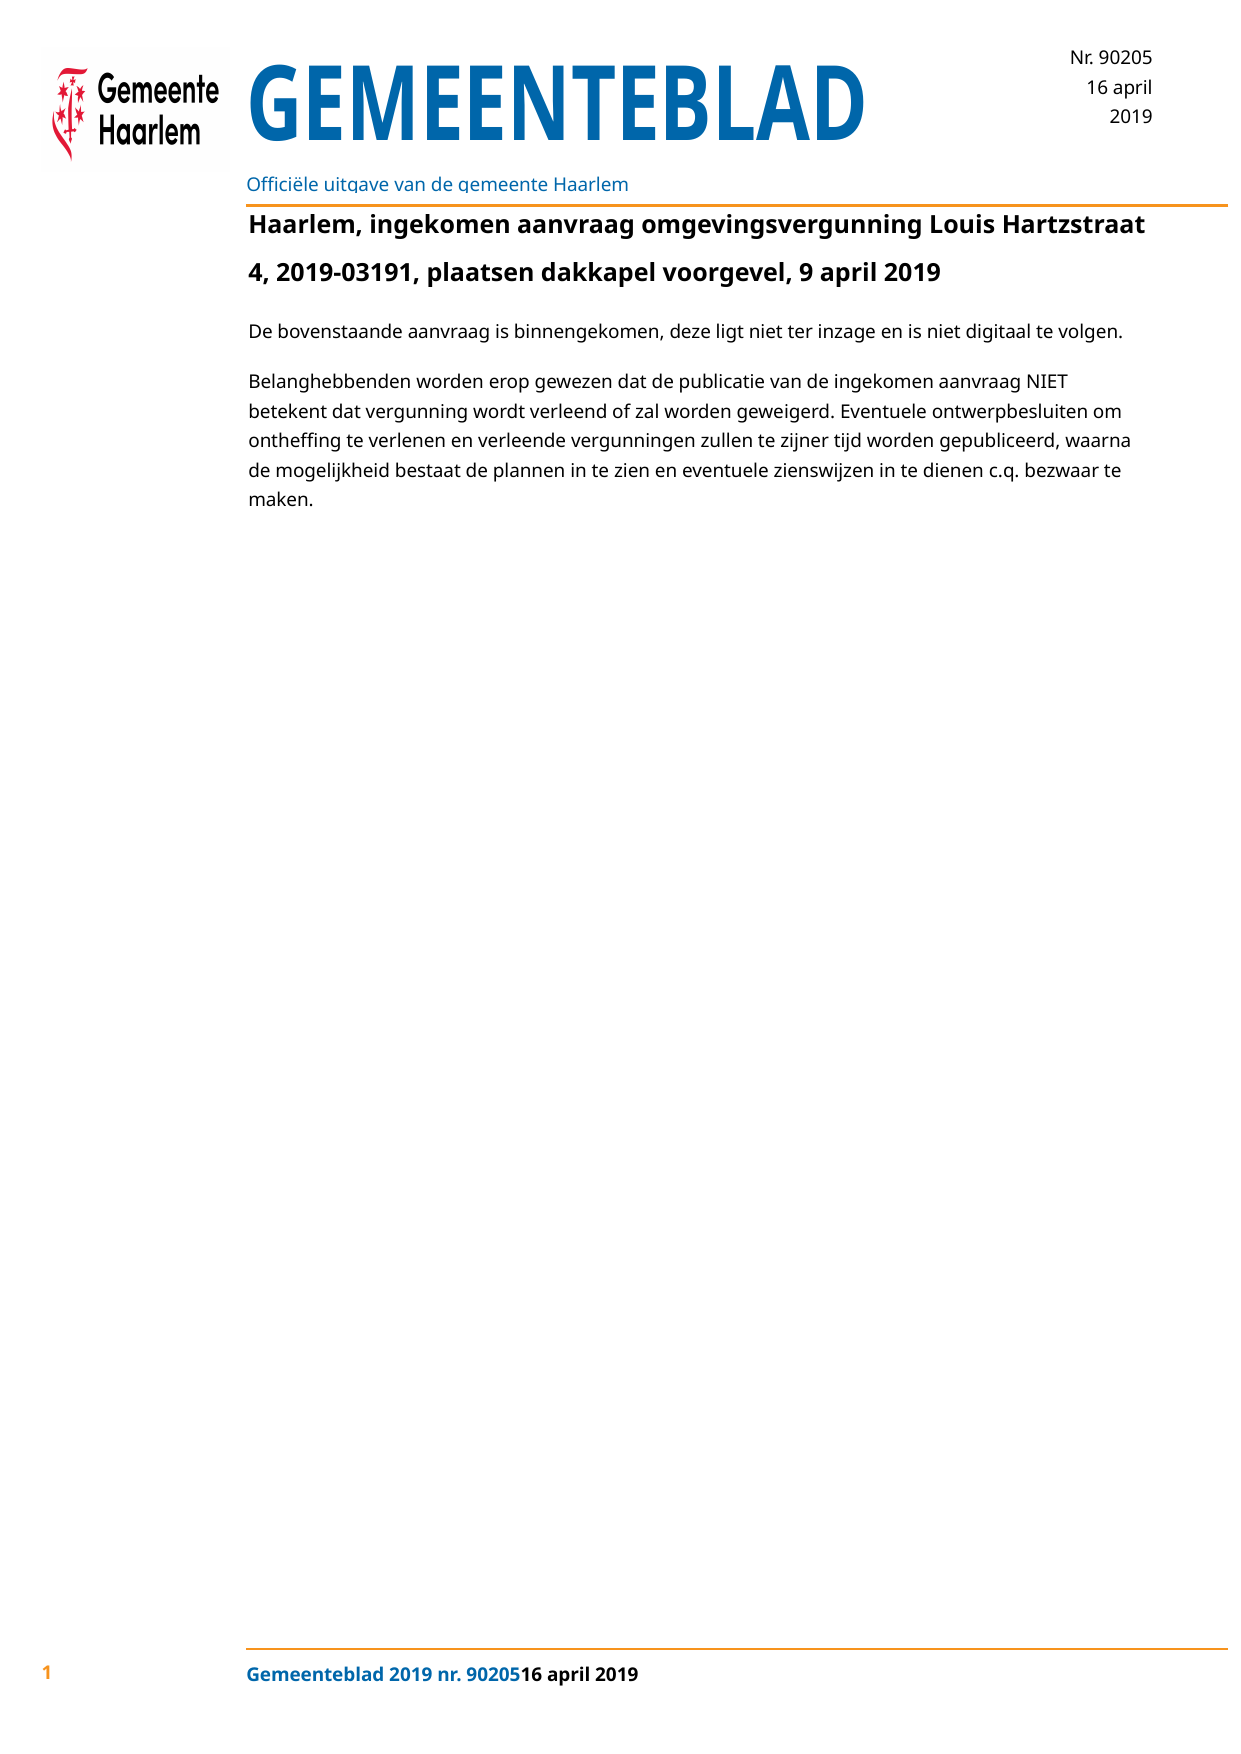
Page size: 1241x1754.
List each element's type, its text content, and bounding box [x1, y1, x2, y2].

picture [41, 47, 231, 172]
text Belanghebbenden worden erop gewezen dat de publicatie van de ingekomen aanvraag NIET betekent dat vergunning wordt verleend of zal worden geweigerd. Eventuele ontwerpbesluiten om ontheffing te verlenen en verleende vergunningen zullen te zijner tijd worden gepubliceerd, waarna de mogelijkheid bestaat de plannen in te zien en eventuele zienswijzen in te dienen c.q. bezwaar te maken. [248, 368, 1152, 512]
text Haarlem, ingekomen aanvraag omgevingsvergunning Louis Hartzstraat 4, 2019-03191, plaatsen dakkapel voorgevel, 9 april 2019 [248, 207, 1152, 288]
text De bovenstaande aanvraag is binnengekomen, deze ligt niet ter inzage en is niet digitaal te volgen. [248, 318, 1152, 344]
